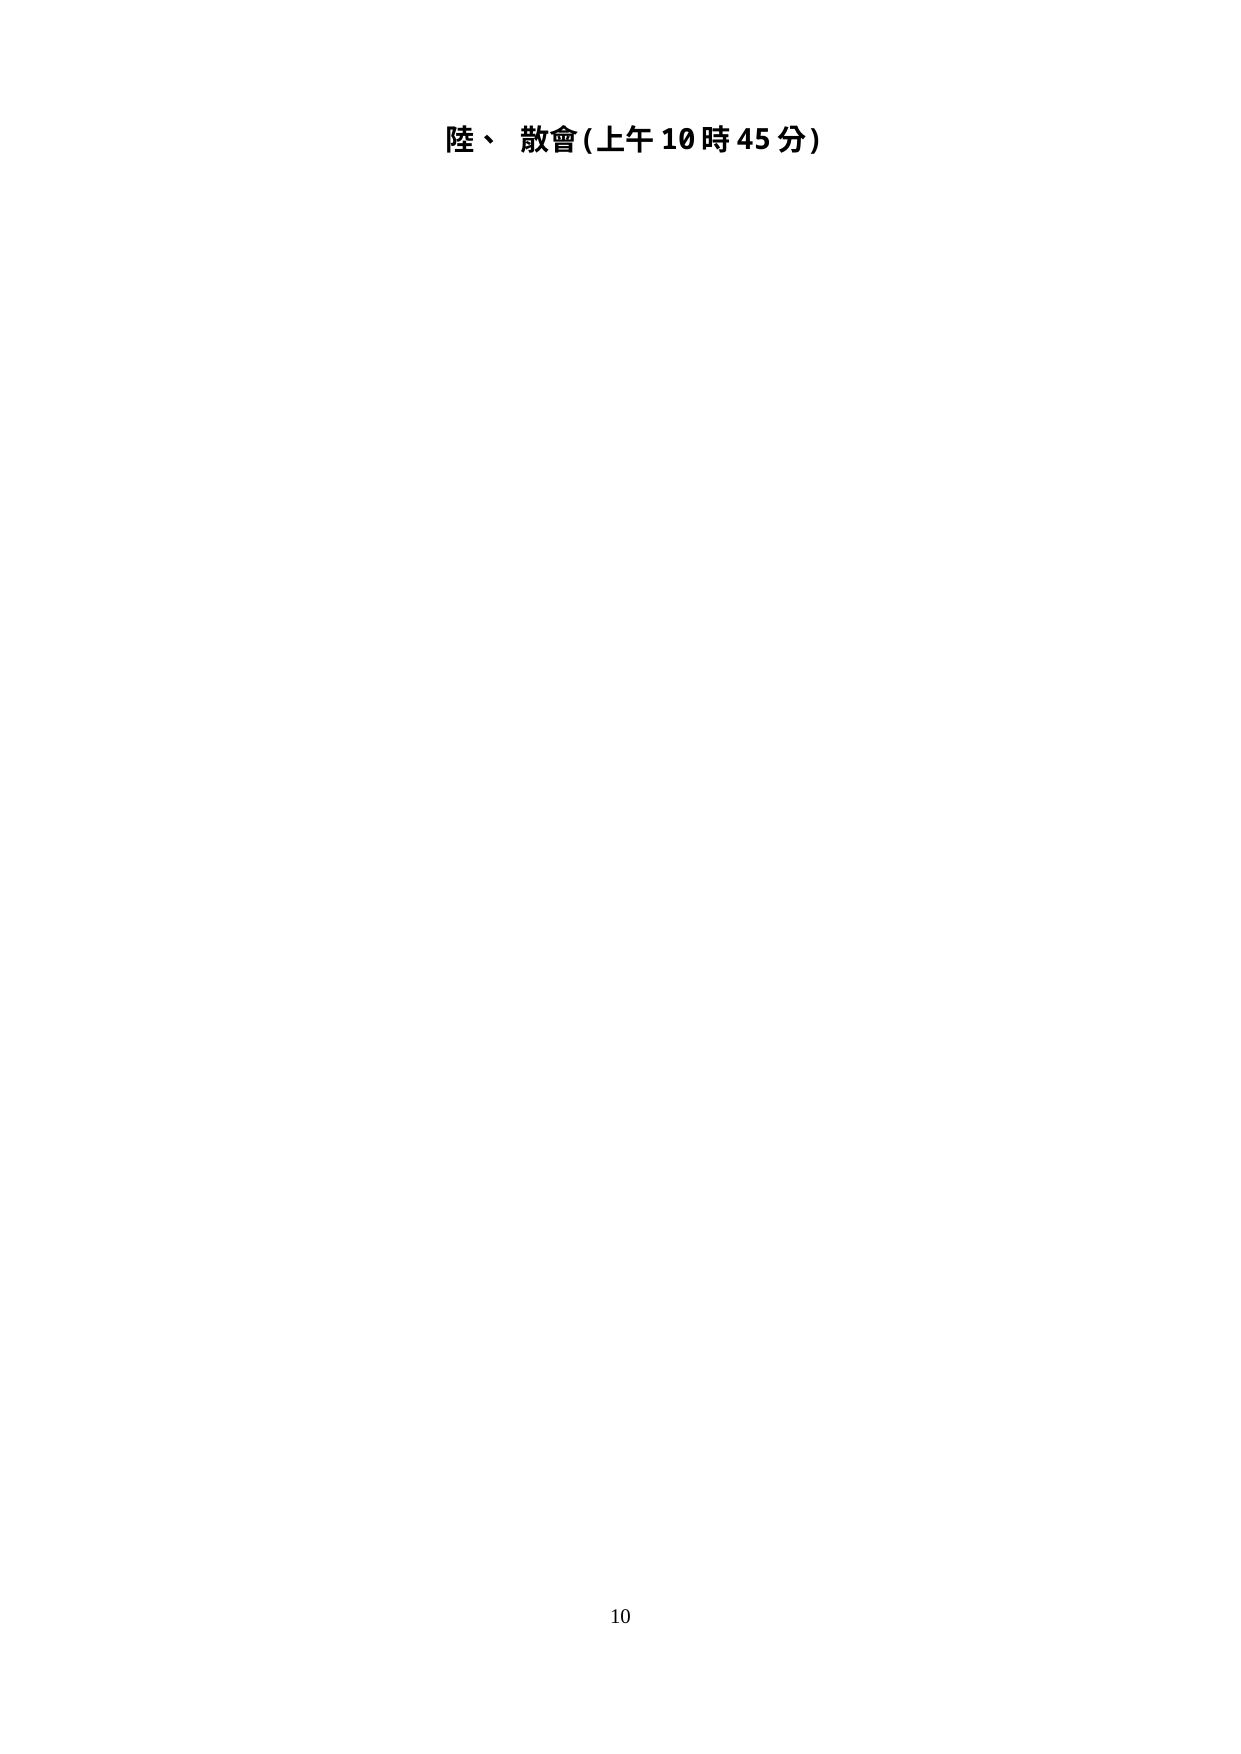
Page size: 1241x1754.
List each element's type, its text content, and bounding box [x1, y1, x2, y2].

list 散會(上午10時45分) [445, 96, 1090, 159]
